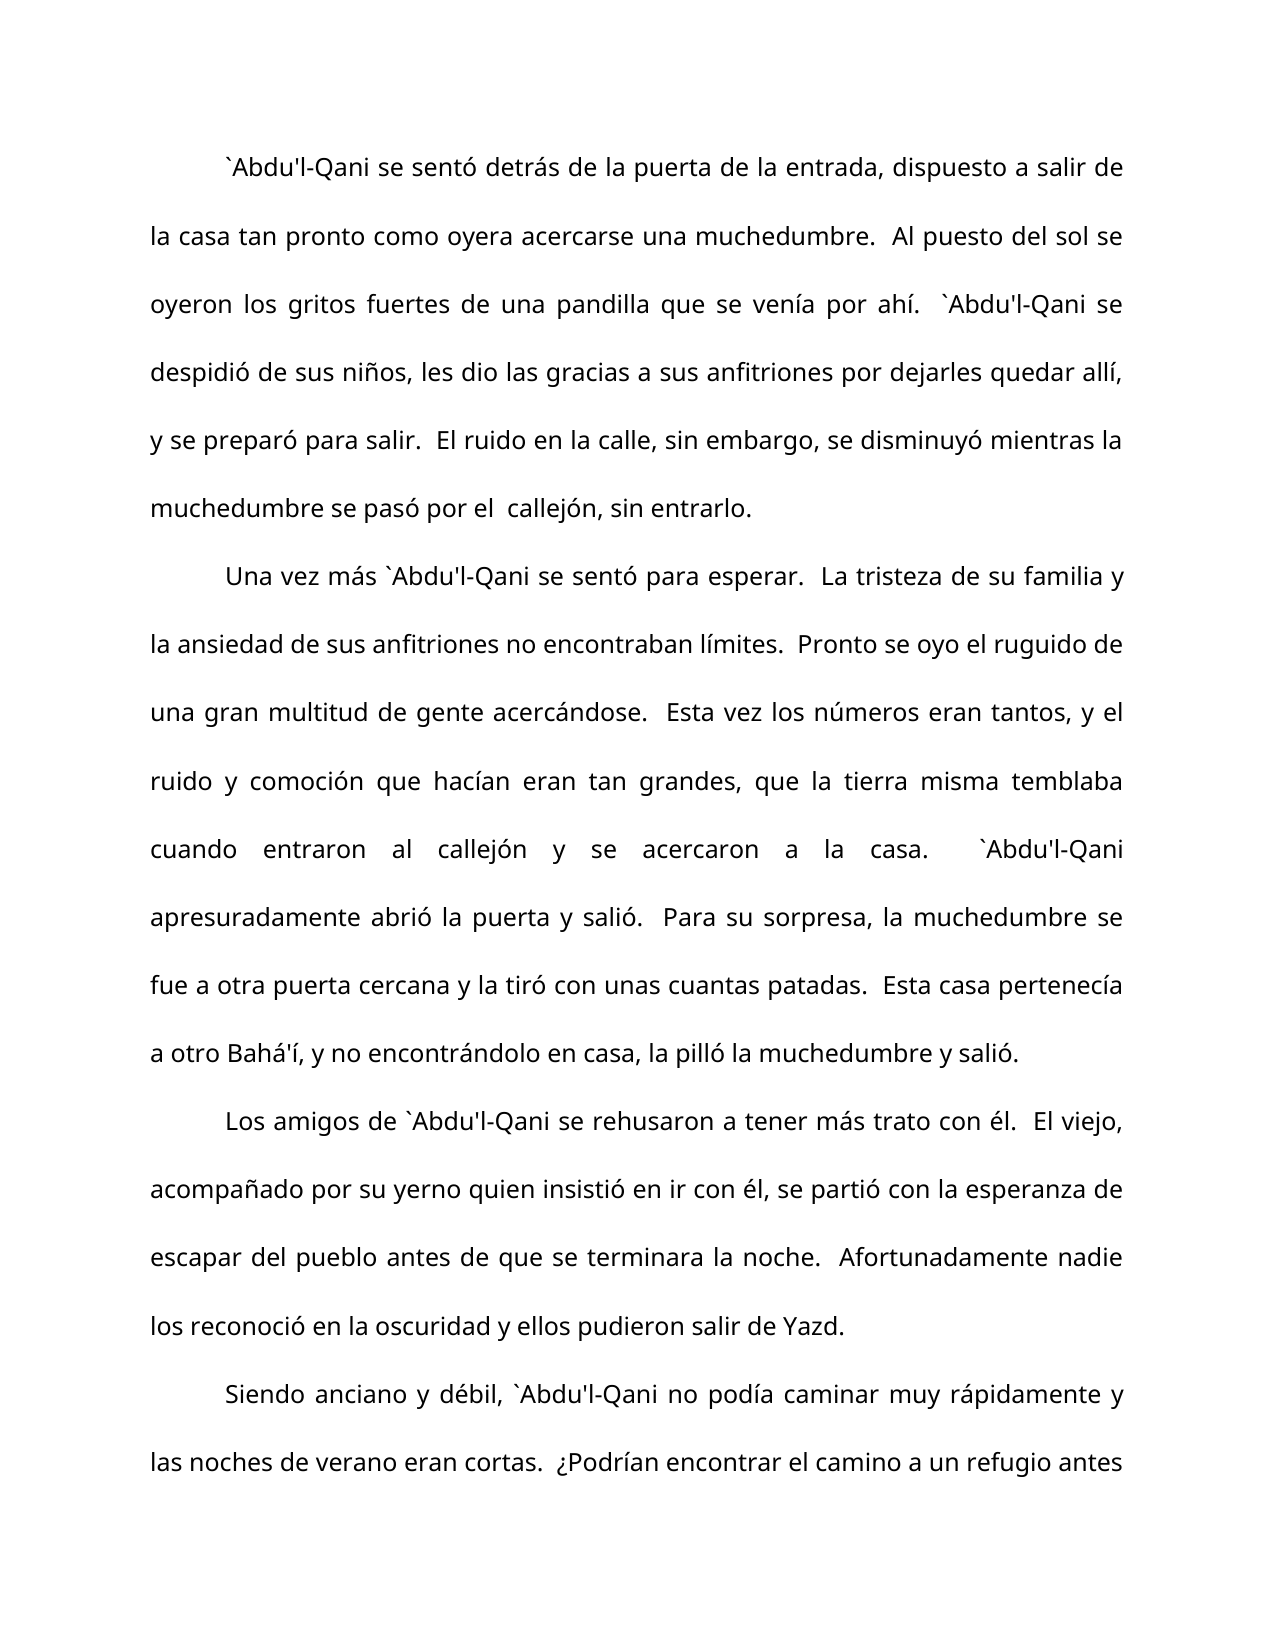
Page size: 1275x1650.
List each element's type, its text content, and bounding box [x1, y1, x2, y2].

text `Abdu'l-Qani se sentó detrás de la puerta de la entrada, dispuesto a salir de la casa tan pronto como oyera acercarse una muchedumbre. Al puesto del sol se oyeron los gritos fuertes de una pandilla que se venía por ahí. `Abdu'l-Qani se despidió de sus niños, les dio las gracias a sus anfitriones por dejarles quedar allí, y se preparó para salir. El ruido en la calle, sin embargo, se disminuyó mientras la muchedumbre se pasó por el callejón, sin entrarlo. [150, 150, 1125, 525]
text Una vez más `Abdu'l-Qani se sentó para esperar. La tristeza de su familia y la ansiedad de sus anfitriones no encontraban límites. Pronto se oyo el ruguido de una gran multitud de gente acercándose. Esta vez los números eran tantos, y el ruido y comoción que hacían eran tan grandes, que la tierra misma temblaba cuando entraron al callejón y se acercaron a la casa. `Abdu'l-Qani apresuradamente abrió la puerta y salió. Para su sorpresa, la muchedumbre se fue a otra puerta cercana y la tiró con unas cuantas patadas. Esta casa pertenecía a otro Bahá'í, y no encontrándolo en casa, la pilló la muchedumbre y salió. [150, 559, 1125, 1070]
text Siendo anciano y débil, `Abdu'l-Qani no podía caminar muy rápidamente y las noches de verano eran cortas. ¿Podrían encontrar el camino a un refugio antes [150, 1376, 1125, 1478]
text Los amigos de `Abdu'l-Qani se rehusaron a tener más trato con él. El viejo, acompañado por su yerno quien insistió en ir con él, se partió con la esperanza de escapar del pueblo antes de que se terminara la noche. Afortunadamente nadie los reconoció en la oscuridad y ellos pudieron salir de Yazd. [150, 1104, 1125, 1342]
